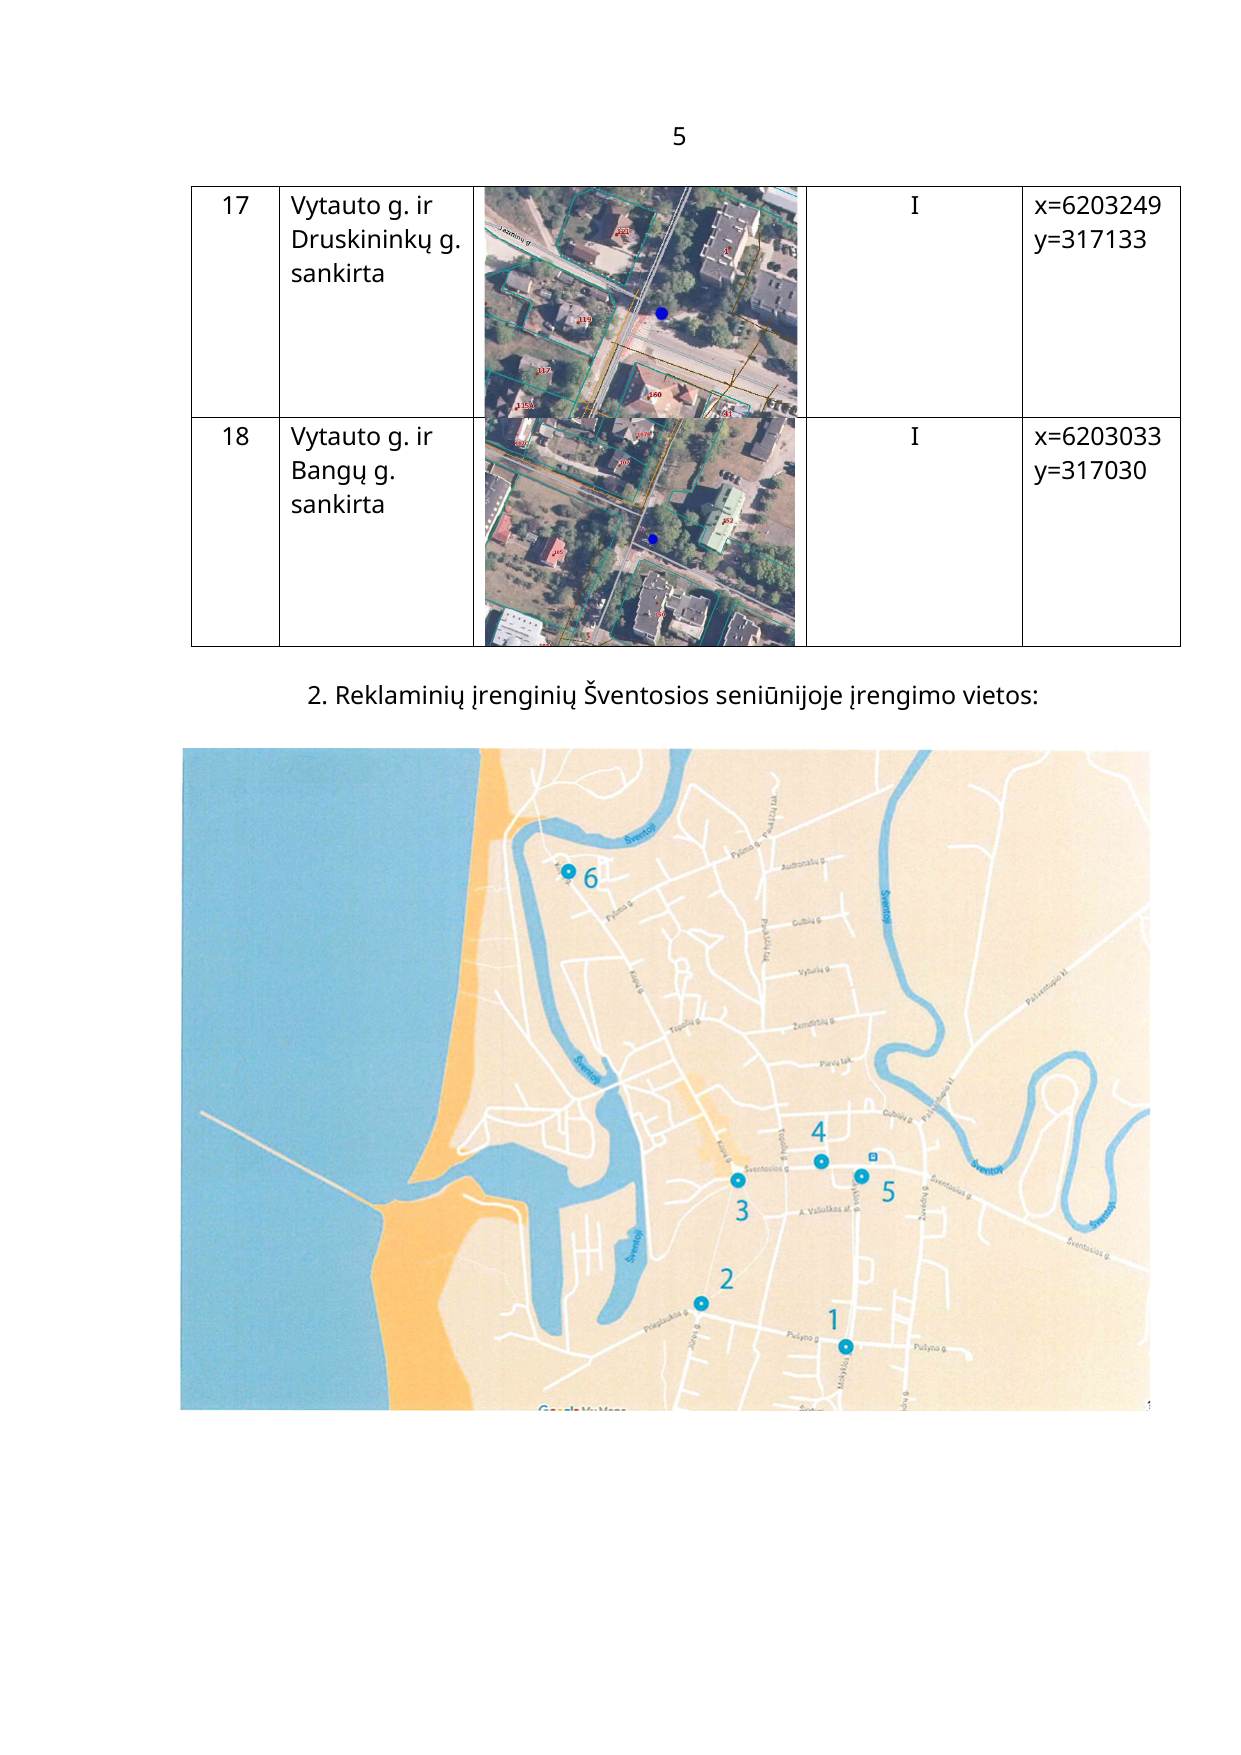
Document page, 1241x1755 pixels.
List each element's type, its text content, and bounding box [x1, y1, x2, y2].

table_cell 18 [192, 418, 279, 646]
table_cell x=6203033 y=317030 [1023, 418, 1180, 646]
table_cell [795, 418, 806, 646]
table_cell 17 [192, 187, 279, 417]
table_cell [474, 418, 485, 646]
text 2. Reklaminių įrenginių Šventosios seniūnijoje įrengimo vietos: [177, 678, 1181, 712]
table_cell [798, 187, 806, 417]
table_cell I [807, 418, 1022, 646]
table_cell [474, 187, 484, 417]
table_cell Vytauto g. ir Druskininkų g. sankirta [280, 187, 473, 417]
table_cell I [807, 187, 1022, 417]
table_cell Vytauto g. ir Bangų g. sankirta [280, 418, 473, 646]
table_cell x=6203249 y=317133 [1023, 187, 1180, 417]
